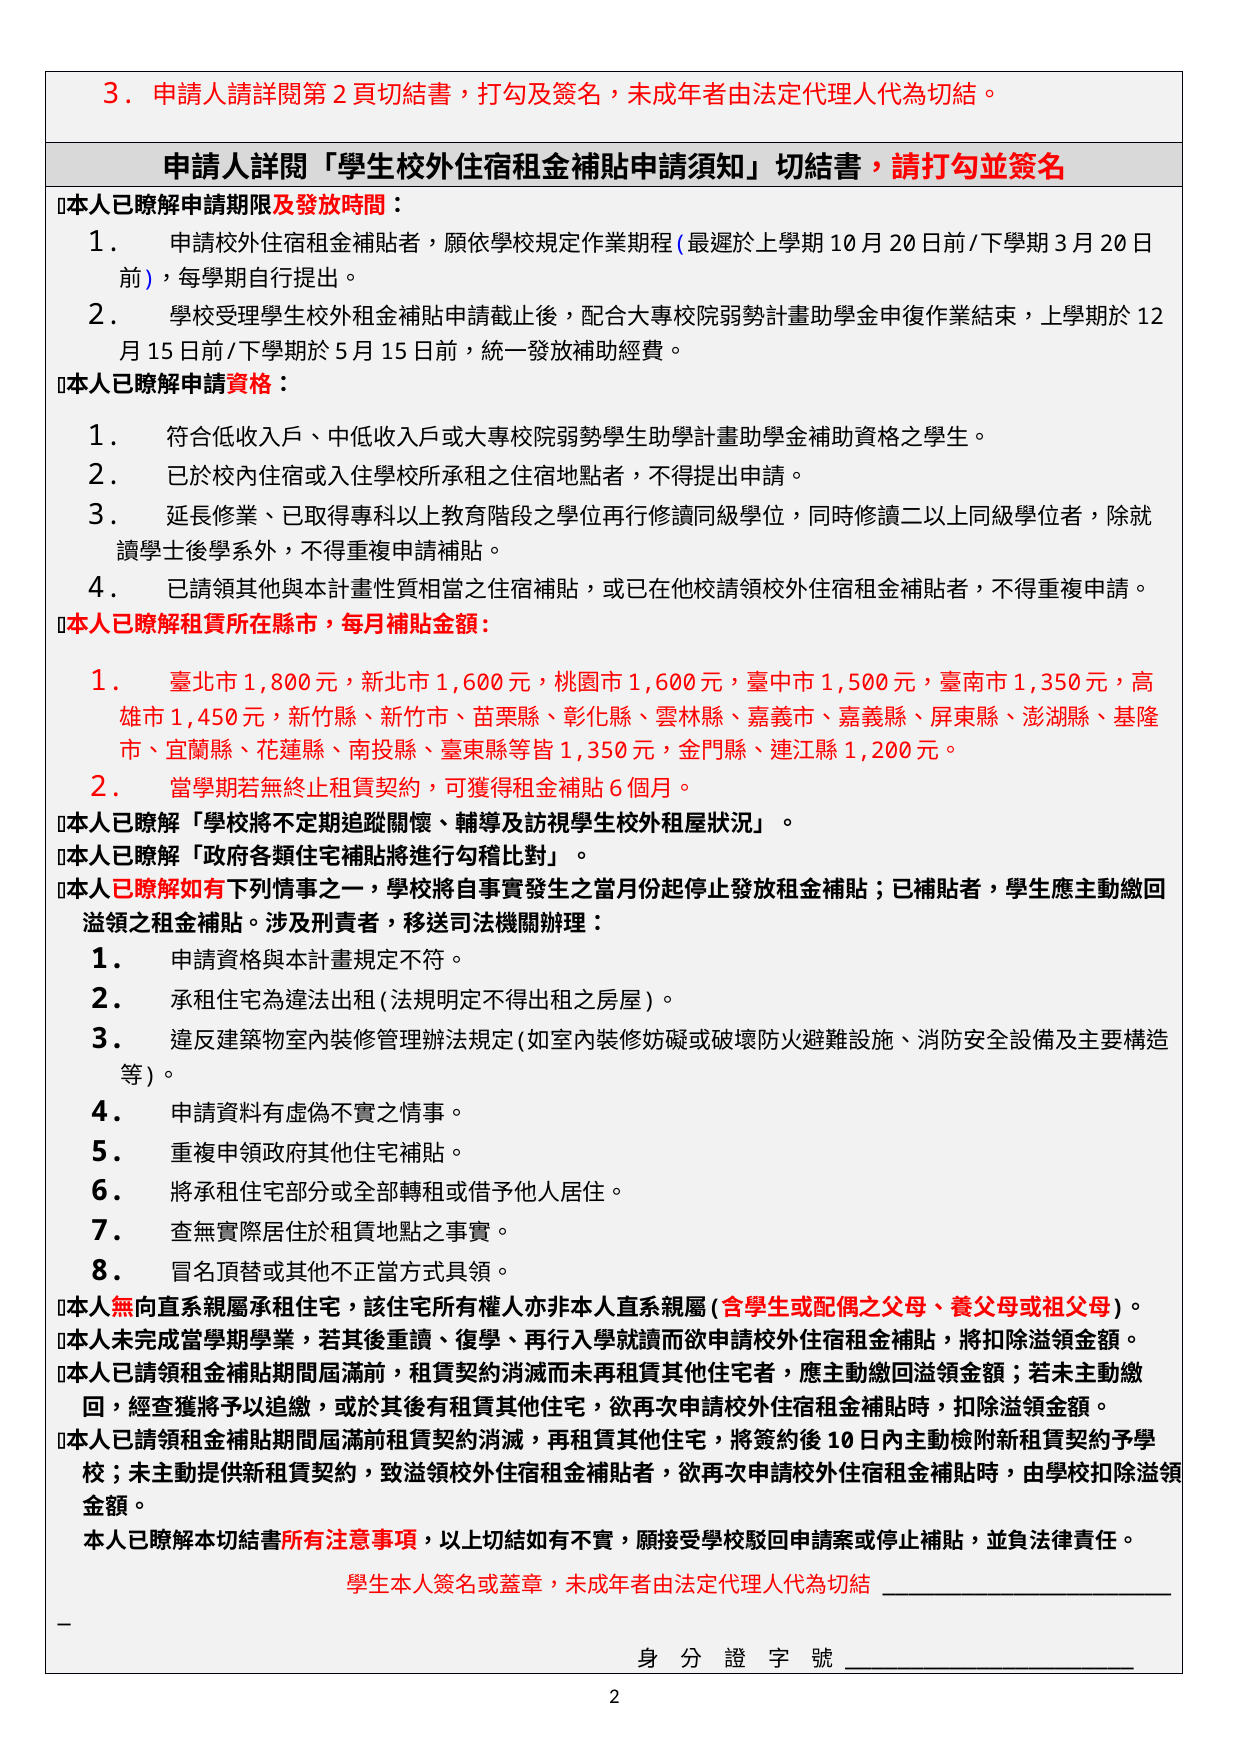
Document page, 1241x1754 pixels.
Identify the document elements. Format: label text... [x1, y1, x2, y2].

table_cell 本人已瞭解申請期限及發放時間： 申請校外住宿租金補貼者，願依學校規定作業期程(最遲於上學期10月20日前/下學期3月20日前)，每學期自行提出。 學校受理學生校外租金補貼申請截止後，配合大專校院弱勢計畫助學金申復作業結束，上學期於12月15日前/下學期於5月15日前，統一發放補助經費。 本人已瞭解申請資格： 符合低收入戶、中低收入戶或大專校院弱勢學生助學計畫助學金補助資格之學生。 已於校內住宿或入住學校所承租之住宿地點者，不得提出申請。 延長修業、已取得專科以上教育階段之學位再行修讀同級學位，同時修讀二以上同級學位者，除就讀學士後學系外，不得重複申請補貼。 已請領其他與本計畫性質相當之住宿補貼，或已在他校請領校外住宿租金補貼者，不得重複申請。 本人已瞭解租賃所在縣市，每月補貼金額: 臺北市1,800元，新北市1,600元，桃園市1,600元，臺中市1,500元，臺南市1,350元，高雄市1,450元，新竹縣、新竹市、苗栗縣、彰化縣、雲林縣、嘉義市、嘉義縣、屏東縣、澎湖縣、基隆市、宜蘭縣、花蓮縣、南投縣、臺東縣等皆1,350元，金門縣、連江縣1,200元。 當學期若無終止租賃契約，可獲得租金補貼6個月。 本人已瞭解「學校將不定期追蹤關懷、輔導及訪視學生校外租屋狀況」。 本人已瞭解「政府各類住宅補貼將進行勾稽比對」。 本人已瞭解如有下列情事之一，學校將自事實發生之當月份起停止發放租金補貼；已補貼者，學生應主動繳回溢領之租金補貼。涉及刑責者，移送司法機關辦理： 申請資格與本計畫規定不符。 承租住宅為違法出租(法規明定不得出租之房屋)。 違反建築物室內裝修管理辦法規定(如室內裝修妨礙或破壞防火避難設施、消防安全設備及主要構造等)。 申請資料有虛偽不實之情事。 重複申領政府其他住宅補貼。 將承租住宅部分或全部轉租或借予他人居住。 查無實際居住於租賃地點之事實。 冒名頂替或其他不正當方式具領。 本人無向直系親屬承租住宅，該住宅所有權人亦非本人直系親屬(含學生或配偶之父母、養父母或祖父母)。 本人未完成當學期學業，若其後重讀、復學、再行入學就讀而欲申請校外住宿租金補貼，將扣除溢領金額。 本人已請領租金補貼期間屆滿前，租賃契約消滅而未再租賃其他住宅者，應主動繳回溢領金額；若未主動繳回，經查獲將予以追繳，或於其後有租賃其他住宅，欲再次申請校外住宿租金補貼時，扣除溢領金額。 本人已請領租金補貼期間屆滿前租賃契約消滅，再租賃其他住宅，將簽約後10日內主動檢附新租賃契約予學校；未主動提供新租賃契約，致溢領校外住宿租金補貼者，欲再次申請校外住宿租金補貼時，由學校扣除溢領金額。 本人已瞭解本切結書所有注意事項，以上切結如有不實，願接受學校駁回申請案或停止補貼，並負法律責任。 學生本人簽名或蓋章，未成年者由法定代理人代為切結 _______________________ 身 分 證 字 號 ______________________ [46, 187, 1182, 1673]
table_cell 申請人詳閱「學生校外住宿租金補貼申請須知」切結書，請打勾並簽名 [46, 143, 1182, 186]
table_cell 注意事項: 申請人請完整填寫及勾選本表第1、2頁，第3頁審核結果由學校填寫。 出租人為代理人或代管公司，請多填房屋所有權人姓名、身分證字號。 申請人請詳閱第2頁切結書，打勾及簽名，未成年者由法定代理人代為切結。 [46, 72, 1182, 142]
